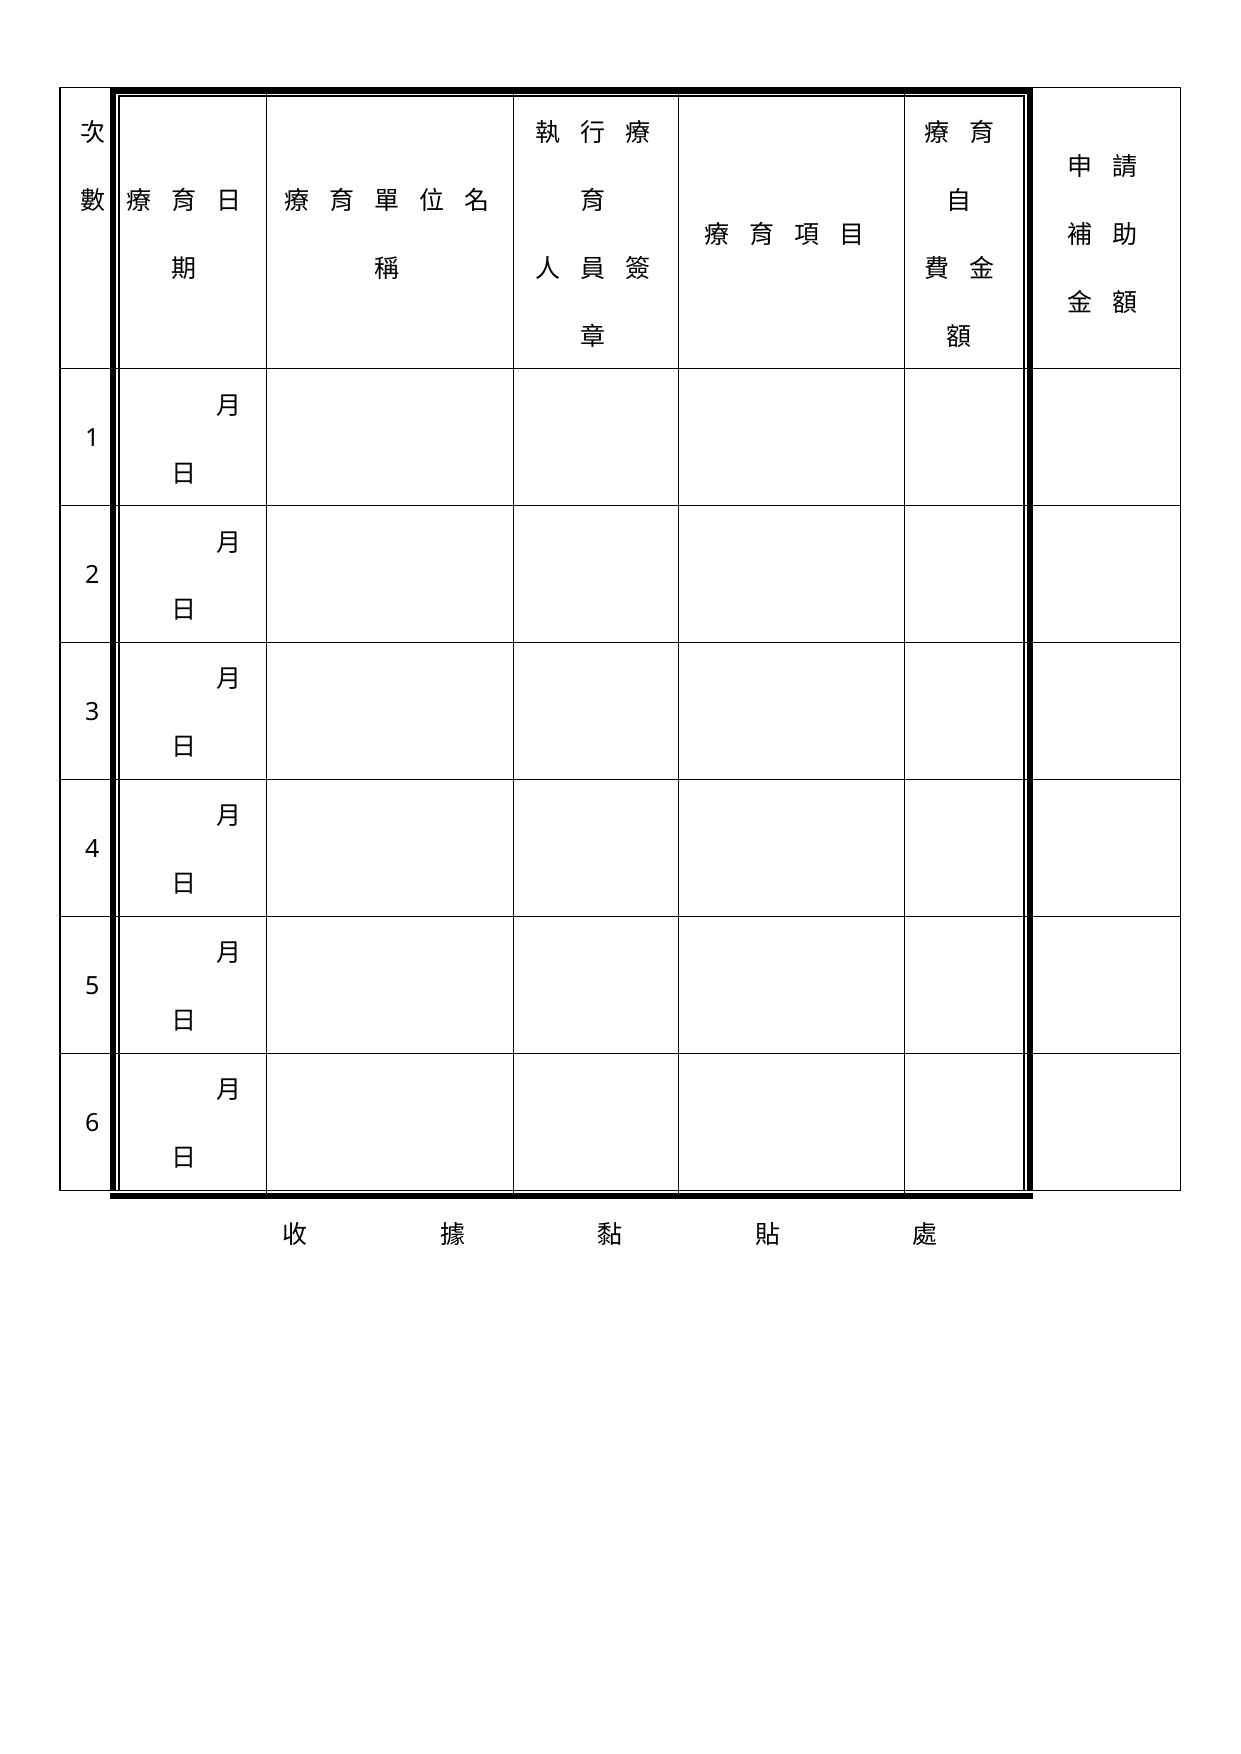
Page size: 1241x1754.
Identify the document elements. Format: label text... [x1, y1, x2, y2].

table_header 療育項目 [679, 97, 904, 368]
table_cell [679, 917, 904, 1053]
table_cell [905, 917, 1023, 1053]
table_cell [514, 506, 678, 642]
table_cell [679, 369, 904, 505]
table_cell [679, 506, 904, 642]
table_header 療育自 費金額 [905, 97, 1023, 368]
table_cell [514, 917, 678, 1053]
table_cell [1033, 369, 1180, 505]
table_cell [267, 780, 513, 916]
table_cell [1033, 1054, 1180, 1189]
table_cell 月 日 [120, 506, 266, 642]
table_cell [267, 643, 513, 779]
table_cell [905, 643, 1023, 779]
table_cell [267, 1054, 513, 1189]
table_cell 3 [61, 643, 110, 779]
table_header 次數 [61, 88, 110, 368]
table_cell [679, 780, 904, 916]
table_cell [267, 917, 513, 1053]
table_cell [905, 506, 1023, 642]
table_cell 5 [61, 917, 110, 1053]
table_cell [267, 506, 513, 642]
table_cell 月 日 [120, 1054, 266, 1189]
table_cell 月 日 [120, 369, 266, 505]
table_cell [905, 369, 1023, 505]
table_cell 4 [61, 780, 110, 916]
text 收 據 黏 貼 處 [80, 1199, 1160, 1267]
table_cell [514, 1054, 678, 1189]
table_cell [905, 780, 1023, 916]
table_cell [1033, 780, 1180, 916]
table_cell 2 [61, 506, 110, 642]
table_cell [267, 369, 513, 505]
table_cell [514, 780, 678, 916]
table_cell [1033, 917, 1180, 1053]
table_cell [1033, 643, 1180, 779]
table_cell [514, 643, 678, 779]
table_cell [679, 643, 904, 779]
table_cell 1 [61, 369, 110, 505]
table_cell [1033, 506, 1180, 642]
table_header 執行療育 人員簽章 [514, 97, 678, 368]
table_cell [514, 369, 678, 505]
table_cell [679, 1054, 904, 1189]
table_cell 月 日 [120, 780, 266, 916]
table_header 申請補助 金額 [1033, 88, 1180, 368]
table_header 療育日期 [120, 97, 266, 368]
table_header 療育單位名稱 [267, 97, 513, 368]
table_cell [905, 1054, 1023, 1189]
table_cell 6 [61, 1054, 110, 1189]
table_cell 月 日 [120, 643, 266, 779]
table_cell 月 日 [120, 917, 266, 1053]
